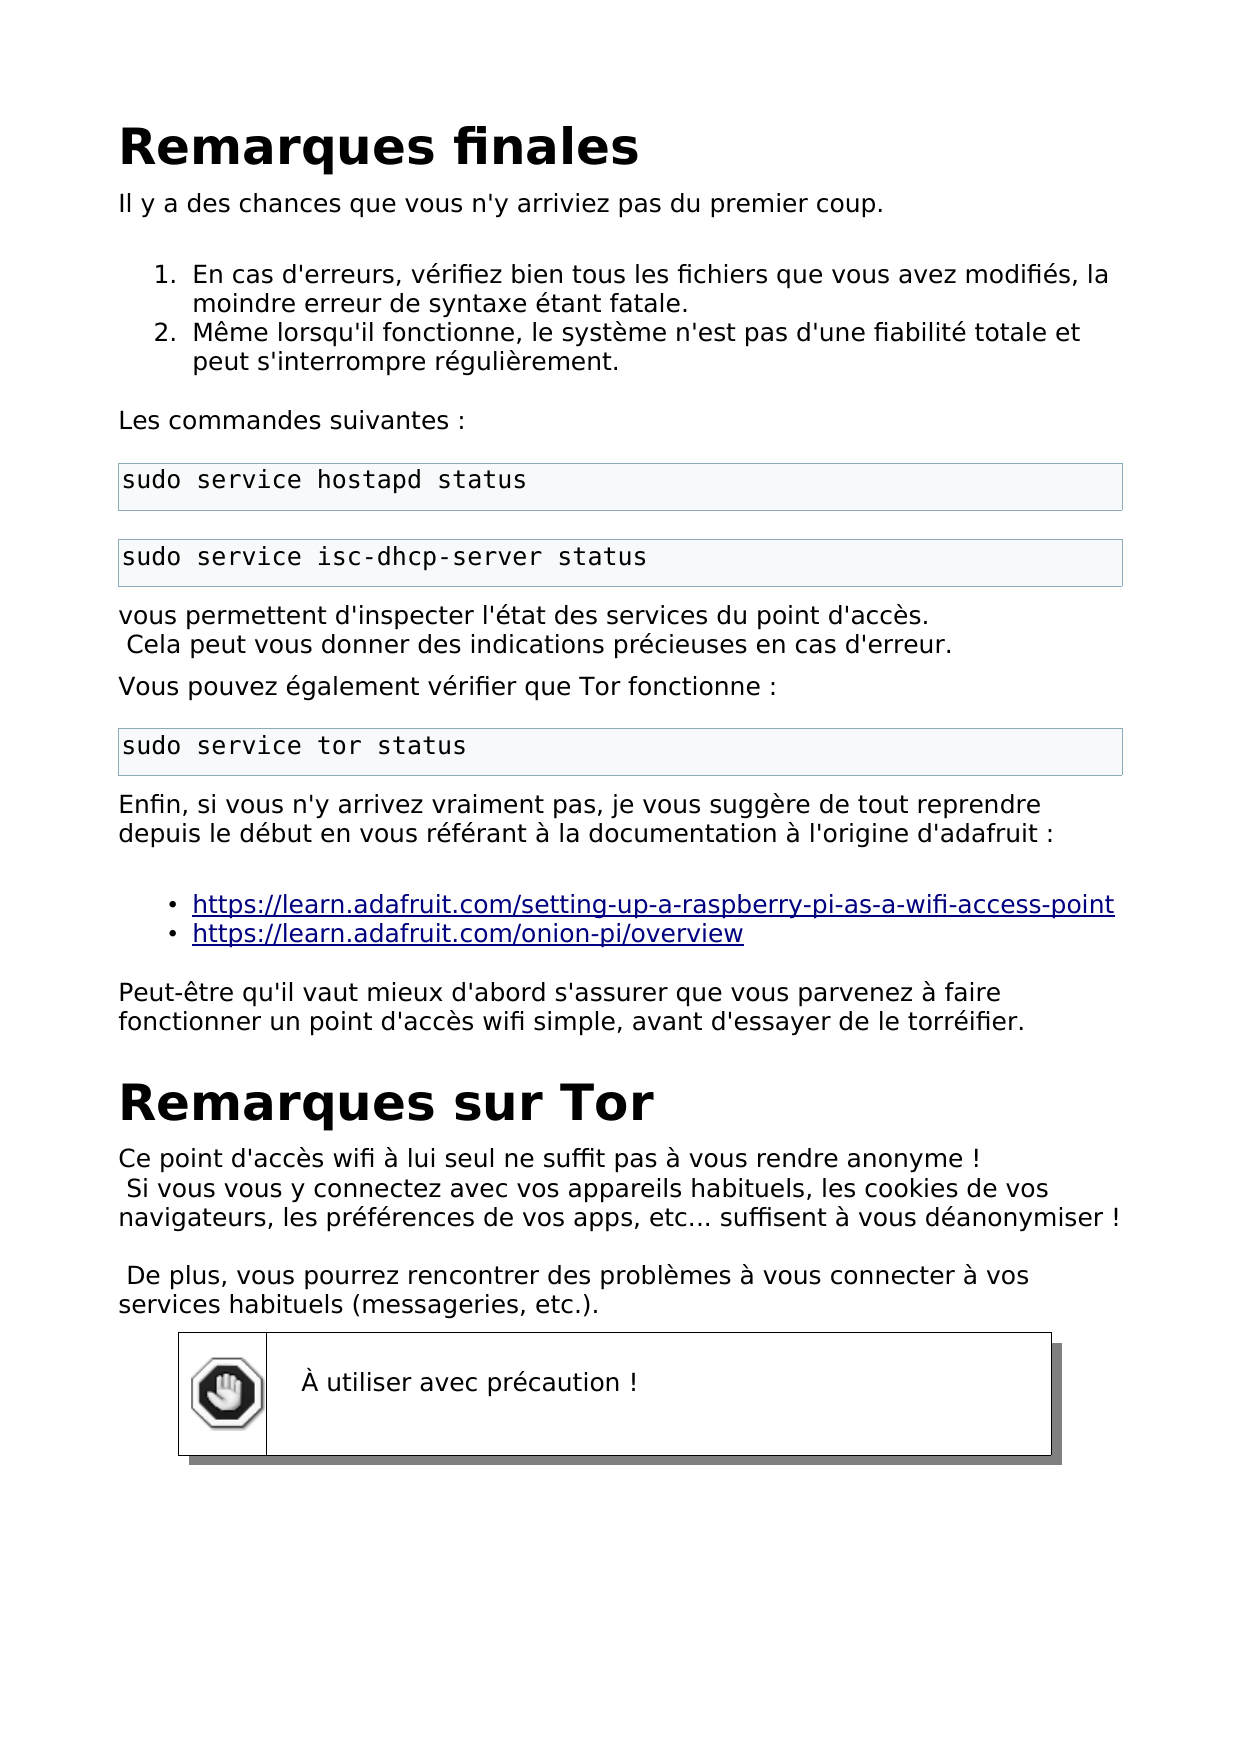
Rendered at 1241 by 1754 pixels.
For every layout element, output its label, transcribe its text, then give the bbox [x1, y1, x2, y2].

text Ce point d'accès wifi à lui seul ne suffit pas à vous rendre anonyme ! Si vous vous y connectez avec vos appareils habituels, les cookies de vos navigateurs, les préférences de vos apps, etc... suffisent à vous déanonymiser ! De plus, vous pourrez rencontrer des problèmes à vous connecter à vos services habituels (messageries, etc.). [118, 1145, 1122, 1320]
text Vous pouvez également vérifier que Tor fonctionne : [118, 672, 1122, 701]
text Il y a des chances que vous n'y arriviez pas du premier coup. [118, 189, 1122, 218]
list En cas d'erreurs, vérifiez bien tous les fichiers que vous avez modifiés, la moindre erreur de syntaxe étant fatale. [177, 260, 1122, 318]
text Enfin, si vous n'y arrivez vraiment pas, je vous suggère de tout reprendre depuis le début en vous référant à la documentation à l'origine d'adafruit : [118, 790, 1122, 848]
text Les commandes suivantes : [118, 406, 1122, 435]
list https://learn.adafruit.com/onion-pi/overview [177, 919, 1122, 949]
table_header sudo service isc-dhcp-server status [119, 540, 1122, 586]
subtitle Remarques sur Tor [118, 1074, 1122, 1132]
text vous permettent d'inspecter l'état des services du point d'accès. Cela peut vous donner des indications précieuses en cas d'erreur. [118, 601, 1122, 659]
table_header À utiliser avec précaution ! [267, 1333, 1051, 1454]
list https://learn.adafruit.com/setting-up-a-raspberry-pi-as-a-wifi-access-point [177, 890, 1122, 919]
subtitle Remarques finales [118, 118, 1122, 176]
picture [190, 1356, 266, 1431]
table_header [179, 1333, 266, 1454]
table_header sudo service tor status [119, 729, 1122, 775]
table_header sudo service hostapd status [119, 464, 1122, 509]
text Peut-être qu'il vaut mieux d'abord s'assurer que vous parvenez à faire fonctionner un point d'accès wifi simple, avant d'essayer de le torréifier. [118, 978, 1122, 1036]
list Même lorsqu'il fonctionne, le système n'est pas d'une fiabilité totale et peut s'interrompre régulièrement. [177, 318, 1122, 377]
